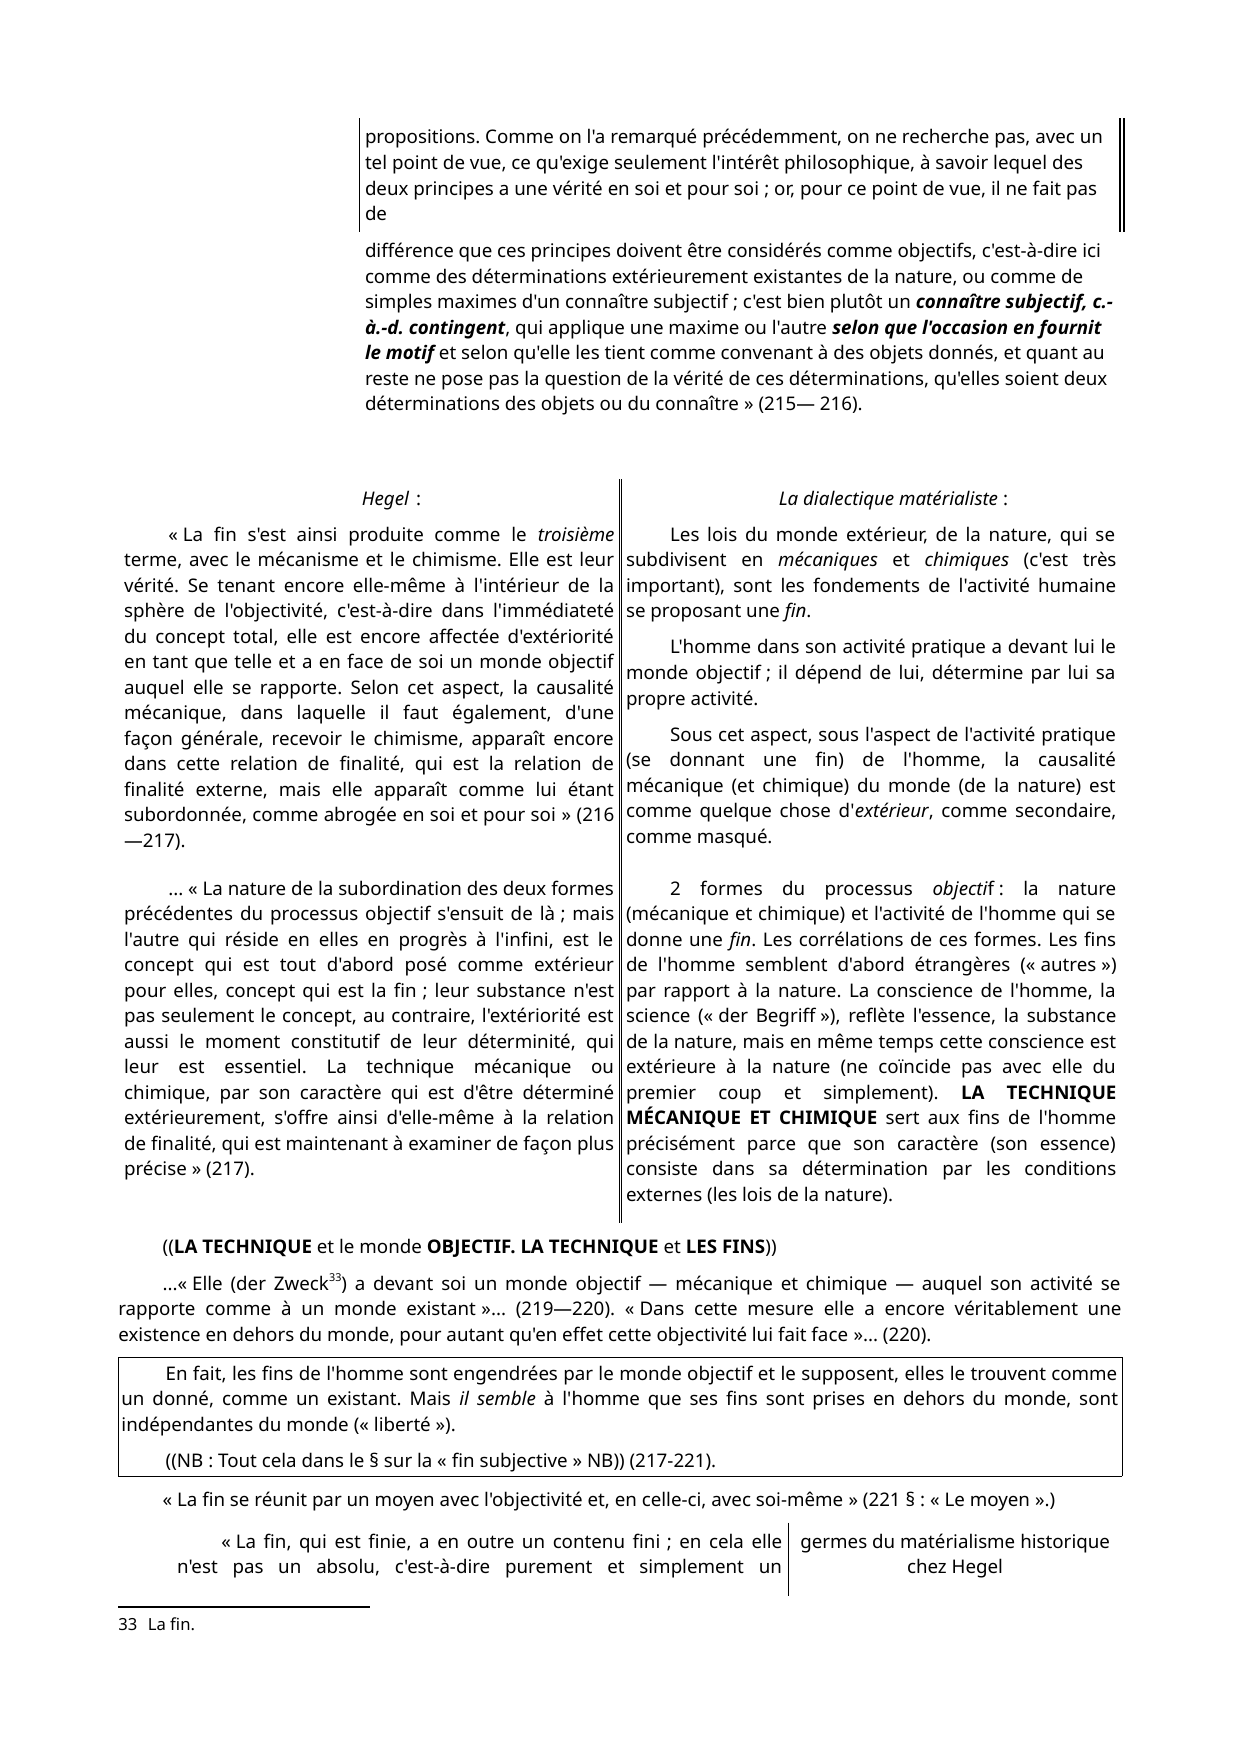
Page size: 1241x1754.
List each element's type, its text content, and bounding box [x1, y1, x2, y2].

text En fait, les fins de l'homme sont engendrées par le monde objectif et le supposent, elles le trouvent comme un donné, comme un existant. Mais il semble à l'homme que ses fins sont prises en dehors du monde, sont indépendantes du monde (« liberté »). [119, 1358, 1122, 1437]
table_header Hegel : « La fin s'est ainsi produite comme le troisième terme, avec le mécanisme et le chimisme. Elle est leur vérité. Se tenant encore elle-même à l'intérieur de la sphère de l'objectivité, c'est-à-dire dans l'immédiateté du concept total, elle est encore affectée d'extériorité en tant que telle et a en face de soi un monde objectif auquel elle se rapporte. Selon cet aspect, la causalité mécanique, dans laquelle il faut également, d'une façon générale, recevoir le chimisme, apparaît encore dans cette relation de finalité, qui est la relation de finalité externe, mais elle apparaît comme lui étant subordonnée, comme abrogée en soi et pour soi » (216—217). [118, 479, 619, 869]
table_cell [118, 118, 359, 232]
table_header La dialectique matérialiste : Les lois du monde extérieur, de la nature, qui se subdivisent en mécaniques et chimiques (c'est très important), sont les fondements de l'activité humaine se proposant une fin. L'homme dans son activité pratique a devant lui le monde objectif ; il dépend de lui, détermine par lui sa propre activité. Sous cet aspect, sous l'aspect de l'activité pratique (se donnant une fin) de l'homme, la causalité mécanique (et chimique) du monde (de la nature) est comme quelque chose d'extérieur, comme secondaire, comme masqué. [622, 479, 1122, 869]
table_cell propositions. Comme on l'a remarqué précédemment, on ne recherche pas, avec un tel point de vue, ce qu'exige seulement l'intérêt philosophique, à savoir lequel des deux principes a une vérité en soi et pour soi ; or, pour ce point de vue, il ne fait pas de [360, 118, 1119, 232]
table_header germes du matérialisme historique chez Hegel [789, 1523, 1122, 1596]
text ((NB : Tout cela dans le § sur la « fin subjective » NB)) (217-221). [119, 1444, 1122, 1476]
table_cell différence que ces principes doivent être considérés comme objectifs, c'est-à-dire ici comme des déterminations extérieurement existantes de la nature, ou comme de simples maximes d'un connaître subjectif ; c'est bien plutôt un connaître subjectif, c.-à.-d. contingent, qui applique une maxime ou l'autre selon que l'occasion en fournit le motif et selon qu'elle les tient comme convenant à des objets donnés, et quant au reste ne pose pas la question de la vérité de ces déterminations, qu'elles soient deux déterminations des objets ou du connaître » (215— 216). [359, 232, 1122, 432]
text ...« Elle (der Zweck) a devant soi un monde objectif — mécanique et chimique — auquel son activité se rapporte comme à un monde existant »... (219—220). « Dans cette mesure elle a encore véritablement une existence en dehors du monde, pour autant qu'en effet cette objectivité lui fait face »... (220). [118, 1270, 1122, 1346]
table_cell 2 formes du processus objectif : la nature (mécanique et chimique) et l'activité de l'homme qui se donne une fin. Les corrélations de ces formes. Les fins de l'homme semblent d'abord étrangères (« autres ») par rapport à la nature. La conscience de l'homme, la science (« der Begriff »), reflète l'essence, la substance de la nature, mais en même temps cette conscience est extérieure à la nature (ne coïncide pas avec elle du premier coup et simplement). LA TECHNIQUE MÉCANIQUE ET CHIMIQUE sert aux fins de l'homme précisément parce que son caractère (son essence) consiste dans sa détermination par les conditions externes (les lois de la nature). [622, 869, 1122, 1223]
table_cell [118, 232, 359, 432]
text La fin. [118, 1613, 1122, 1636]
text ((LA TECHNIQUE et le monde OBJECTIF. LA TECHNIQUE et LES FINS)) [118, 1234, 1122, 1259]
table_header [118, 1523, 171, 1596]
table_cell ... « La nature de la subordination des deux formes précédentes du processus objectif s'ensuit de là ; mais l'autre qui réside en elles en progrès à l'infini, est le concept qui est tout d'abord posé comme extérieur pour elles, concept qui est la fin ; leur substance n'est pas seulement le concept, au contraire, l'extériorité est aussi le moment constitutif de leur déterminité, qui leur est essentiel. La technique mécanique ou chimique, par son caractère qui est d'être déterminé extérieurement, s'offre ainsi d'elle-même à la relation de finalité, qui est maintenant à examiner de façon plus précise » (217). [118, 869, 619, 1223]
text « La fin se réunit par un moyen avec l'objectivité et, en celle-ci, avec soi-même » (221 § : « Le moyen ».) [118, 1486, 1122, 1512]
table_header « La fin, qui est finie, a en outre un contenu fini ; en cela elle n'est pas un absolu, c'est-à-dire purement et simplement un [171, 1523, 788, 1596]
